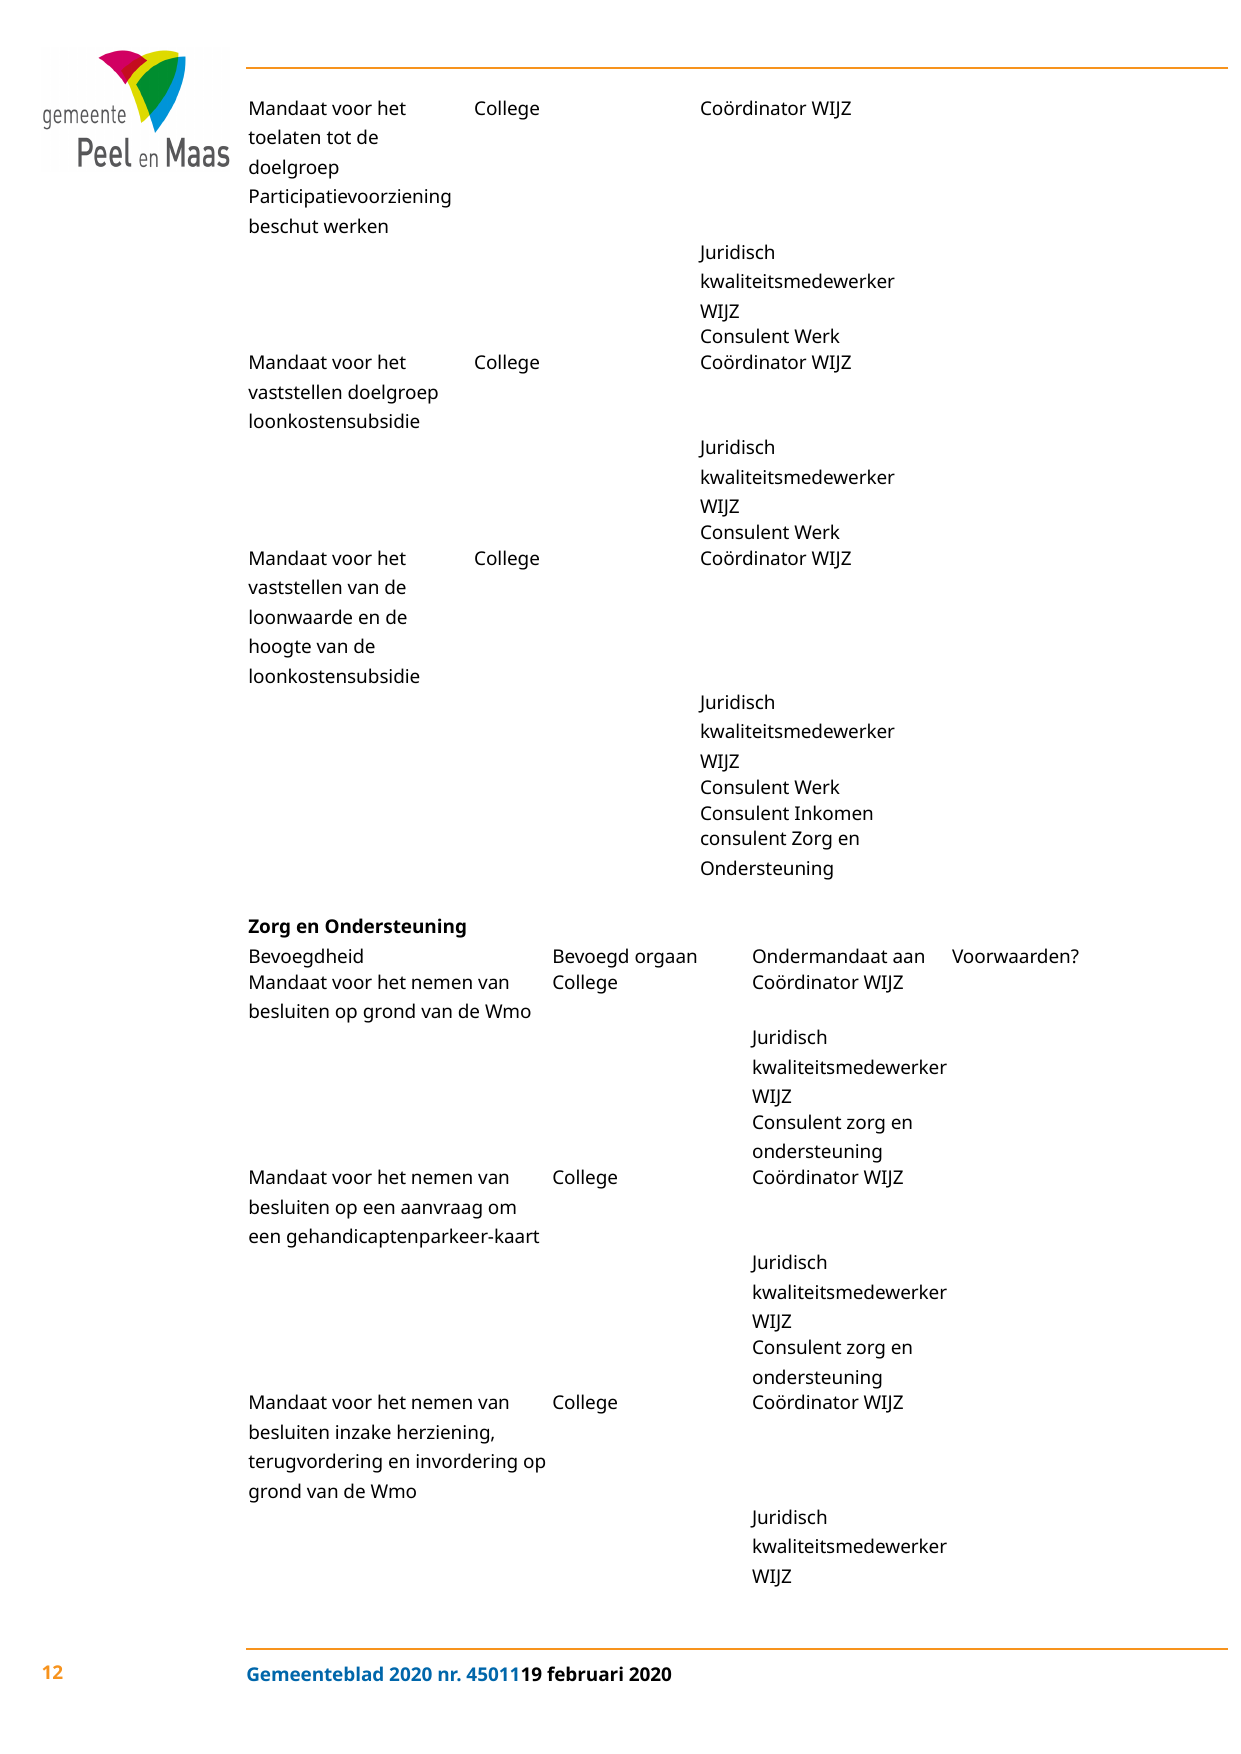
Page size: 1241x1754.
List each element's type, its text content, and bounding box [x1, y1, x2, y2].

table_header Voorwaarden? [952, 943, 1152, 969]
table_cell [926, 350, 1152, 434]
table_header Ondermandaat aan [752, 943, 952, 969]
table_cell [474, 825, 700, 881]
table_cell [552, 1109, 752, 1164]
table_cell [248, 324, 474, 349]
table_cell Juridisch kwaliteitsmedewerker WIJZ [752, 1504, 952, 1589]
table_cell Juridisch kwaliteitsmedewerker WIJZ [752, 1249, 952, 1334]
table_cell Consulent Werk [700, 519, 926, 545]
table_cell [926, 545, 1152, 689]
table_cell College [552, 1390, 752, 1504]
table_header Bevoegdheid [248, 943, 552, 969]
table_cell Mandaat voor het vaststellen van de loonwaarde en de hoogte van de loonkostensubsidie [248, 545, 474, 689]
table_cell Consulent zorg en ondersteuning [752, 1109, 952, 1164]
table_cell [248, 434, 474, 519]
table_cell [952, 1334, 1152, 1389]
table_cell Consulent Werk [700, 774, 926, 800]
table_cell [248, 519, 474, 545]
table_cell [248, 1334, 552, 1389]
table_cell College [552, 1165, 752, 1249]
table_cell Coördinator WIJZ [700, 350, 926, 434]
table_cell Consulent Werk [700, 324, 926, 349]
table_cell College [474, 350, 700, 434]
table_cell [248, 689, 474, 774]
table_cell [926, 800, 1152, 825]
table_cell [926, 689, 1152, 774]
table_cell [474, 774, 700, 800]
table_cell [952, 1390, 1152, 1504]
table_cell consulent Zorg en Ondersteuning [700, 825, 926, 881]
table_cell Mandaat voor het nemen van besluiten inzake herziening, terugvordering en invordering op grond van de Wmo [248, 1390, 552, 1504]
table_cell [926, 95, 1152, 239]
table_cell [926, 324, 1152, 349]
table_cell Mandaat voor het nemen van besluiten op een aanvraag om een gehandicaptenparkeer-kaart [248, 1165, 552, 1249]
table_cell Coördinator WIJZ [700, 95, 926, 239]
table_cell Consulent zorg en ondersteuning [752, 1334, 952, 1389]
table_cell Coördinator WIJZ [752, 1390, 952, 1504]
table_cell [552, 1249, 752, 1334]
table_cell [474, 434, 700, 519]
table_cell [248, 800, 474, 825]
table_cell [926, 519, 1152, 545]
table_cell [474, 324, 700, 349]
table_cell Juridisch kwaliteitsmedewerker WIJZ [752, 1024, 952, 1109]
table_cell [926, 239, 1152, 324]
table_cell College [552, 969, 752, 1024]
table_cell [552, 1334, 752, 1389]
table_cell Coördinator WIJZ [752, 969, 952, 1024]
table_cell [926, 774, 1152, 800]
table_cell [952, 1024, 1152, 1109]
table_cell [552, 1024, 752, 1109]
table_cell Consulent Inkomen [700, 800, 926, 825]
table_cell [248, 1024, 552, 1109]
table_cell Mandaat voor het vaststellen doelgroep loonkostensubsidie [248, 350, 474, 434]
table_cell [248, 1109, 552, 1164]
table_cell [552, 1504, 752, 1589]
table_cell [952, 1504, 1152, 1589]
table_cell College [474, 95, 700, 239]
table_cell [248, 239, 474, 324]
table_cell Juridisch kwaliteitsmedewerker WIJZ [700, 689, 926, 774]
table_cell [952, 1249, 1152, 1334]
table_cell Juridisch kwaliteitsmedewerker WIJZ [700, 434, 926, 519]
table_cell College [474, 545, 700, 689]
table_cell [474, 689, 700, 774]
table_cell [926, 434, 1152, 519]
table_cell [952, 1109, 1152, 1164]
table_cell [474, 239, 700, 324]
table_cell [952, 969, 1152, 1024]
table_cell [248, 825, 474, 881]
table_cell Coördinator WIJZ [700, 545, 926, 689]
table_cell [248, 1249, 552, 1334]
table_cell Juridisch kwaliteitsmedewerker WIJZ [700, 239, 926, 324]
table_cell Mandaat voor het nemen van besluiten op grond van de Wmo [248, 969, 552, 1024]
table_cell Mandaat voor het toelaten tot de doelgroep Participatievoorziening beschut werken [248, 95, 474, 239]
text Zorg en Ondersteuning [248, 913, 1152, 939]
table_cell [248, 1504, 552, 1589]
table_cell [248, 774, 474, 800]
table_cell Coördinator WIJZ [752, 1165, 952, 1249]
picture [41, 47, 231, 172]
table_cell [474, 519, 700, 545]
table_cell [952, 1165, 1152, 1249]
table_cell [926, 825, 1152, 881]
table_cell [474, 800, 700, 825]
table_header Bevoegd orgaan [552, 943, 752, 969]
